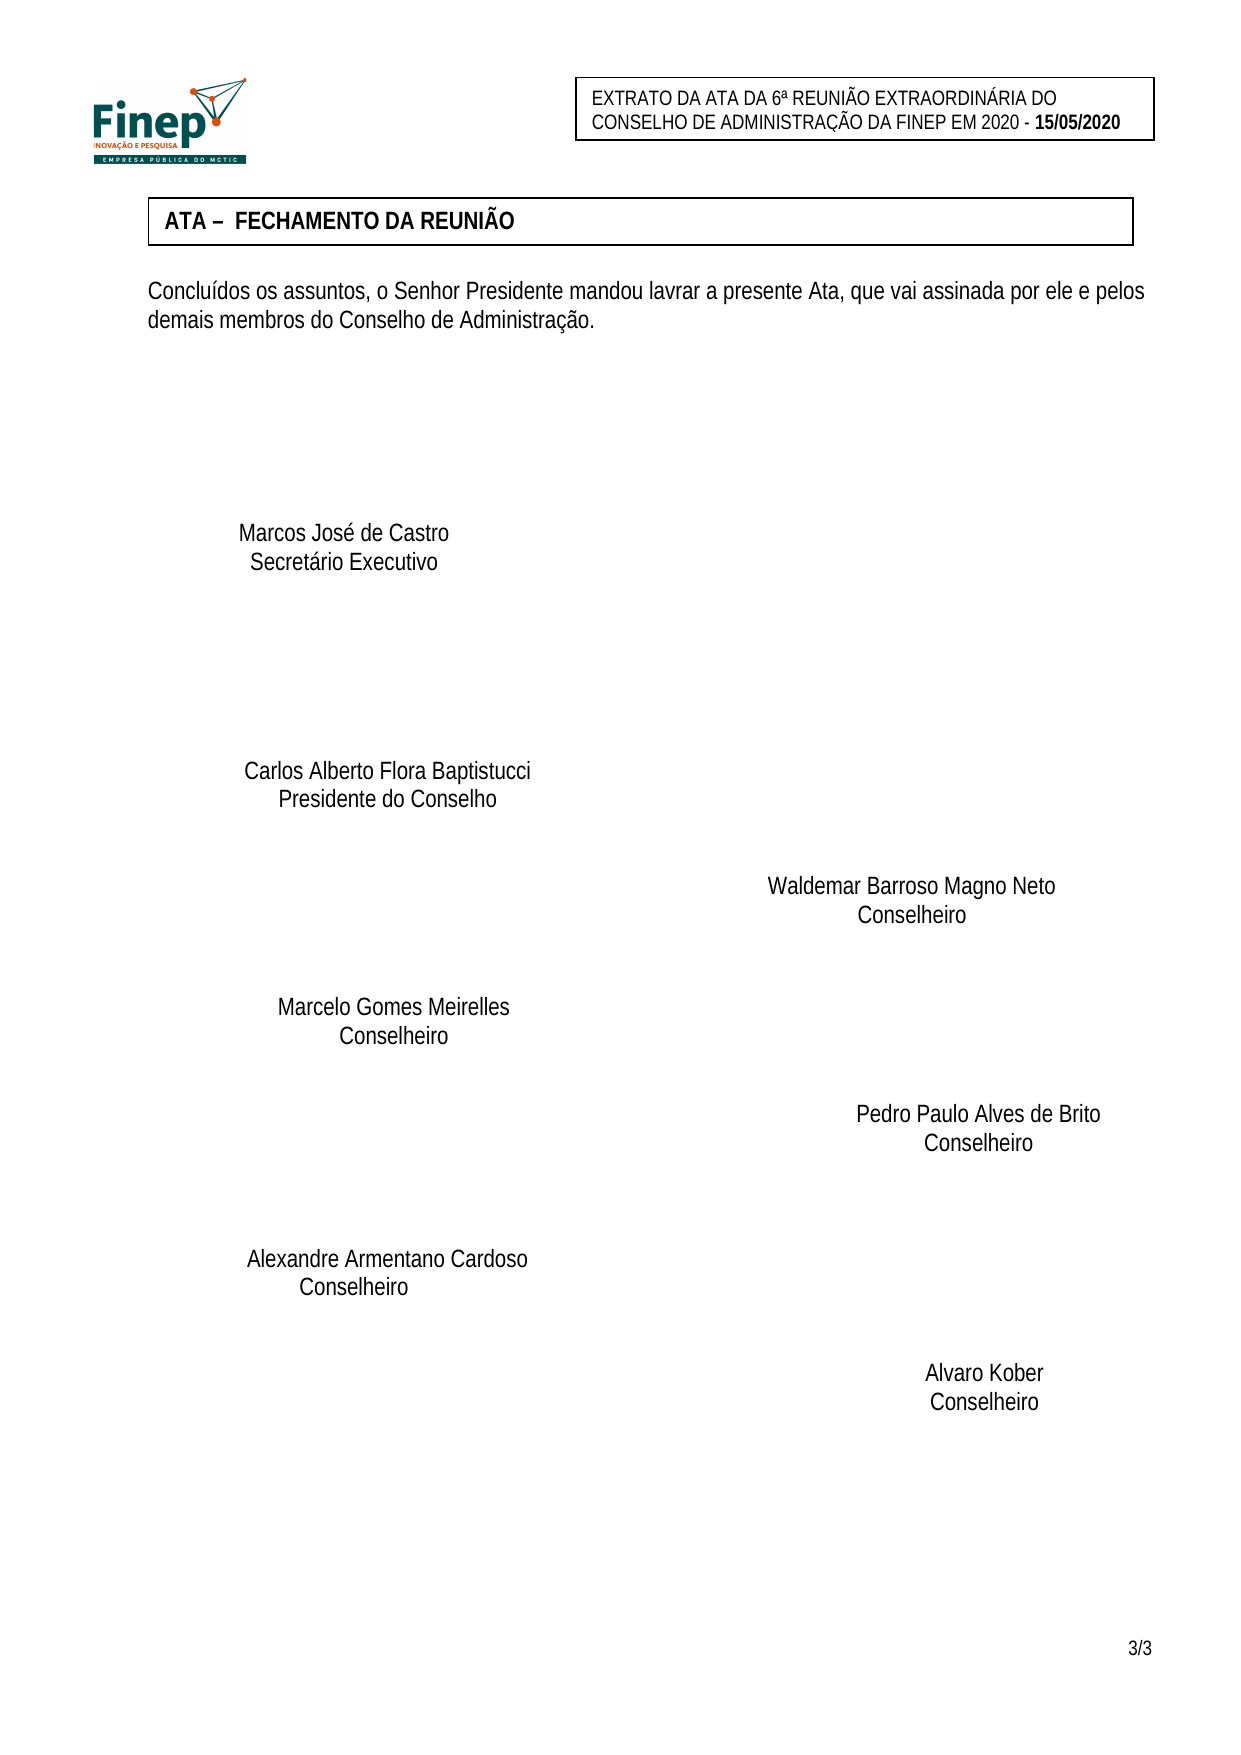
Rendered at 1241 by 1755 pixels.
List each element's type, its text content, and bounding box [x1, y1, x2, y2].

text Marcelo Gomes Meirelles [169, 992, 619, 1021]
text Conselheiro [759, 1387, 1209, 1416]
text Secretário Executivo [148, 547, 1152, 575]
text Conselheiro [169, 1021, 619, 1049]
text Waldemar Barroso Magno Neto [687, 871, 1137, 900]
text Marcos José de Castro [148, 518, 1152, 547]
text ATA – FECHAMENTO DA REUNIÃO [164, 206, 1117, 235]
text Alvaro Kober [759, 1358, 1209, 1387]
text Conselheiro [163, 1272, 612, 1301]
text Pedro Paulo Alves de Brito [754, 1099, 1203, 1128]
text Concluídos os assuntos, o Senhor Presidente mandou lavrar a presente Ata, que vai assinada por ele e pelos demais membros do Conselho de Administração. [148, 276, 1147, 333]
text Conselheiro [687, 900, 1137, 928]
text Presidente do Conselho [163, 784, 612, 813]
text Carlos Alberto Flora Baptistucci [163, 756, 612, 784]
text Conselheiro [754, 1128, 1203, 1156]
text Alexandre Armentano Cardoso [163, 1244, 612, 1272]
